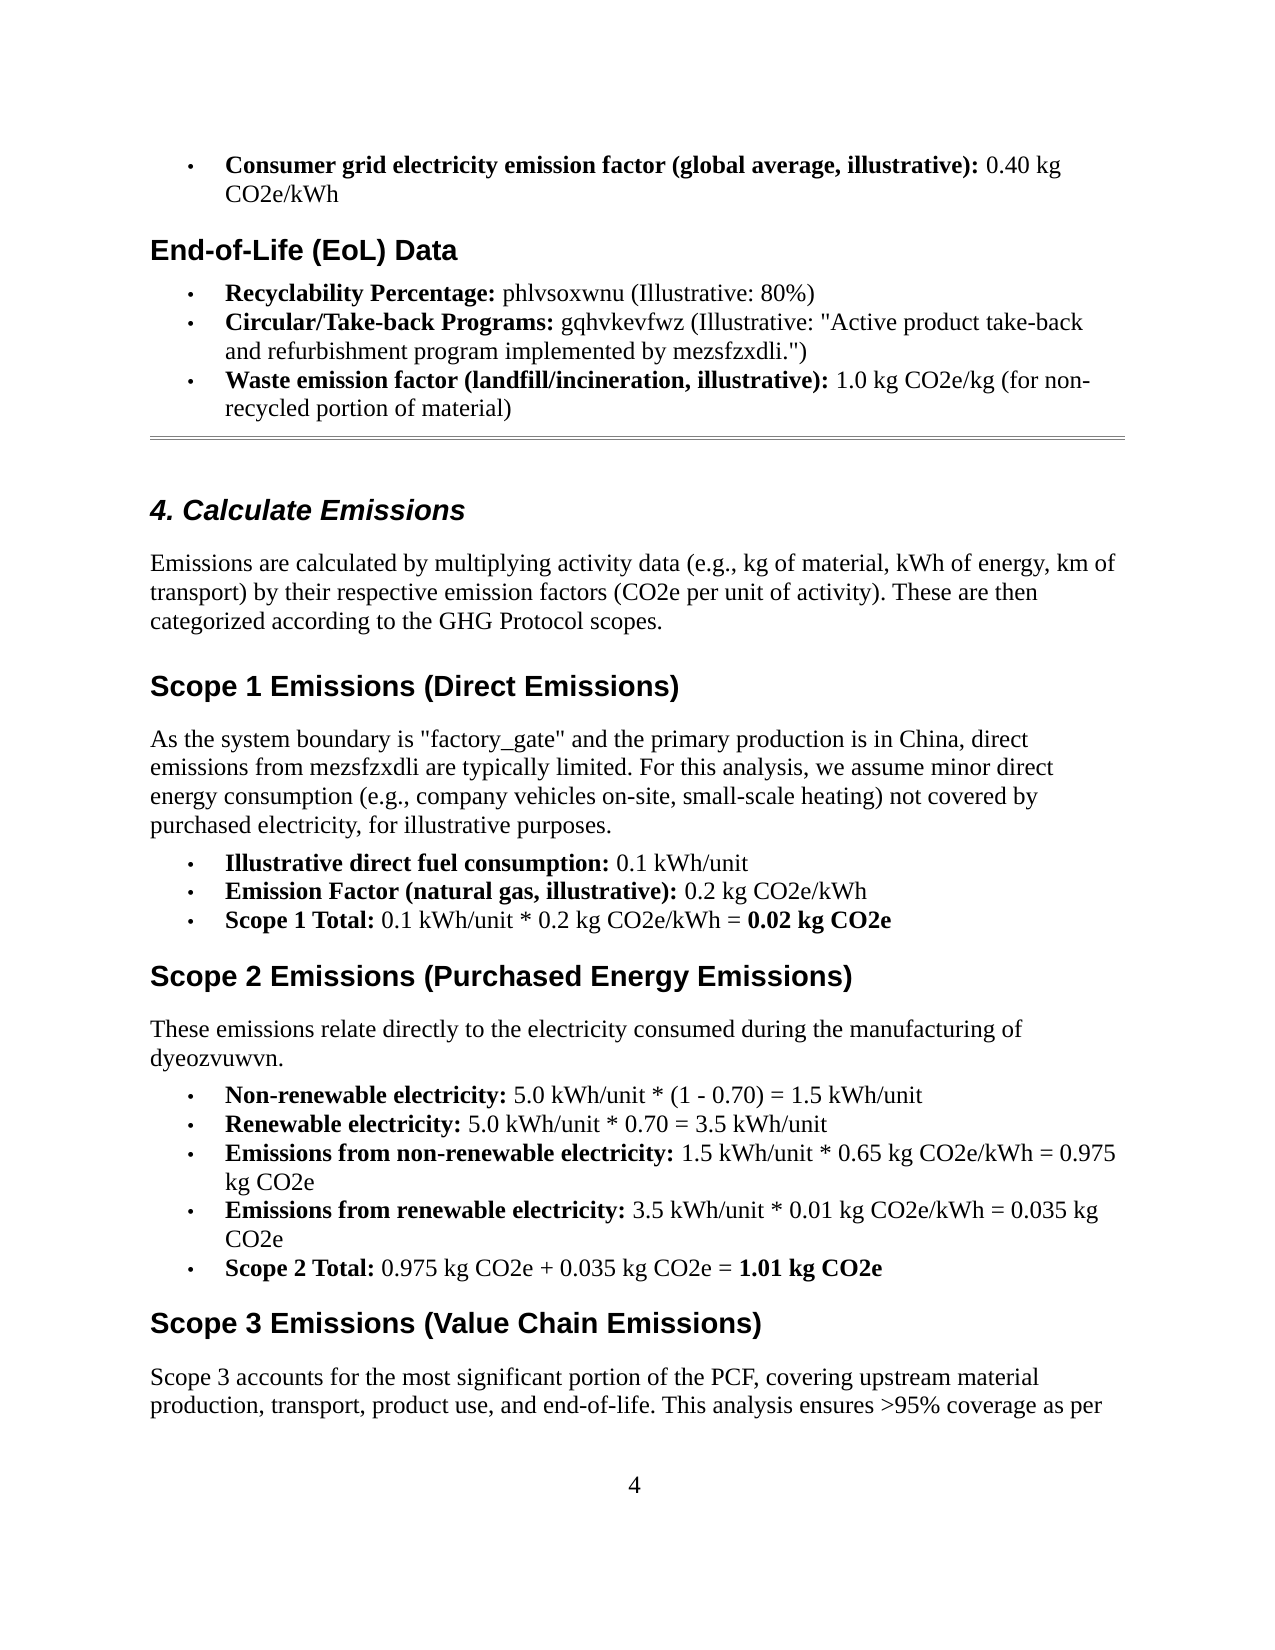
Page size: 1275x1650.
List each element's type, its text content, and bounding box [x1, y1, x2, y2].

subtitle Scope 2 Emissions (Purchased Energy Emissions) [150, 959, 1125, 992]
list Waste emission factor (landfill/incineration, illustrative): 1.0 kg CO2e/kg (for non-recycled portion of material) [187, 365, 1125, 422]
list Consumer grid electricity emission factor (global average, illustrative): 0.40 kg CO2e/kWh [187, 150, 1125, 207]
list Scope 1 Total: 0.1 kWh/unit * 0.2 kg CO2e/kWh = 0.02 kg CO2e [187, 905, 1125, 934]
list Emissions from renewable electricity: 3.5 kWh/unit * 0.01 kg CO2e/kWh = 0.035 kg CO2e [187, 1195, 1125, 1253]
list Non-renewable electricity: 5.0 kWh/unit * (1 - 0.70) = 1.5 kWh/unit [187, 1080, 1125, 1109]
subtitle End-of-Life (EoL) Data [150, 232, 1125, 266]
text Emissions are calculated by multiplying activity data (e.g., kg of material, kWh of energy, km of transport) by their respective emission factors (CO2e per unit of activity). These are then categorized according to the GHG Protocol scopes. [150, 548, 1125, 635]
text Scope 3 accounts for the most significant portion of the PCF, covering upstream material production, transport, product use, and end-of-life. This analysis ensures >95% coverage as per [150, 1362, 1125, 1419]
list Scope 2 Total: 0.975 kg CO2e + 0.035 kg CO2e = 1.01 kg CO2e [187, 1253, 1125, 1282]
subtitle Scope 3 Emissions (Value Chain Emissions) [150, 1307, 1125, 1340]
subtitle Scope 1 Emissions (Direct Emissions) [150, 669, 1125, 702]
subtitle 4. Calculate Emissions [150, 493, 1125, 527]
text As the system boundary is "factory_gate" and the primary production is in China, direct emissions from mezsfzxdli are typically limited. For this analysis, we assume minor direct energy consumption (e.g., company vehicles on-site, small-scale heating) not covered by purchased electricity, for illustrative purposes. [150, 724, 1125, 839]
list Emission Factor (natural gas, illustrative): 0.2 kg CO2e/kWh [187, 876, 1125, 905]
list Recyclability Percentage: phlvsoxwnu (Illustrative: 80%) [187, 278, 1125, 307]
list Illustrative direct fuel consumption: 0.1 kWh/unit [187, 848, 1125, 876]
text These emissions relate directly to the electricity consumed during the manufacturing of dyeozvuwvn. [150, 1014, 1125, 1071]
list Renewable electricity: 5.0 kWh/unit * 0.70 = 3.5 kWh/unit [187, 1109, 1125, 1138]
list Emissions from non-renewable electricity: 1.5 kWh/unit * 0.65 kg CO2e/kWh = 0.975 kg CO2e [187, 1138, 1125, 1195]
list Circular/Take-back Programs: gqhvkevfwz (Illustrative: "Active product take-back and refurbishment program implemented by mezsfzxdli.") [187, 307, 1125, 365]
